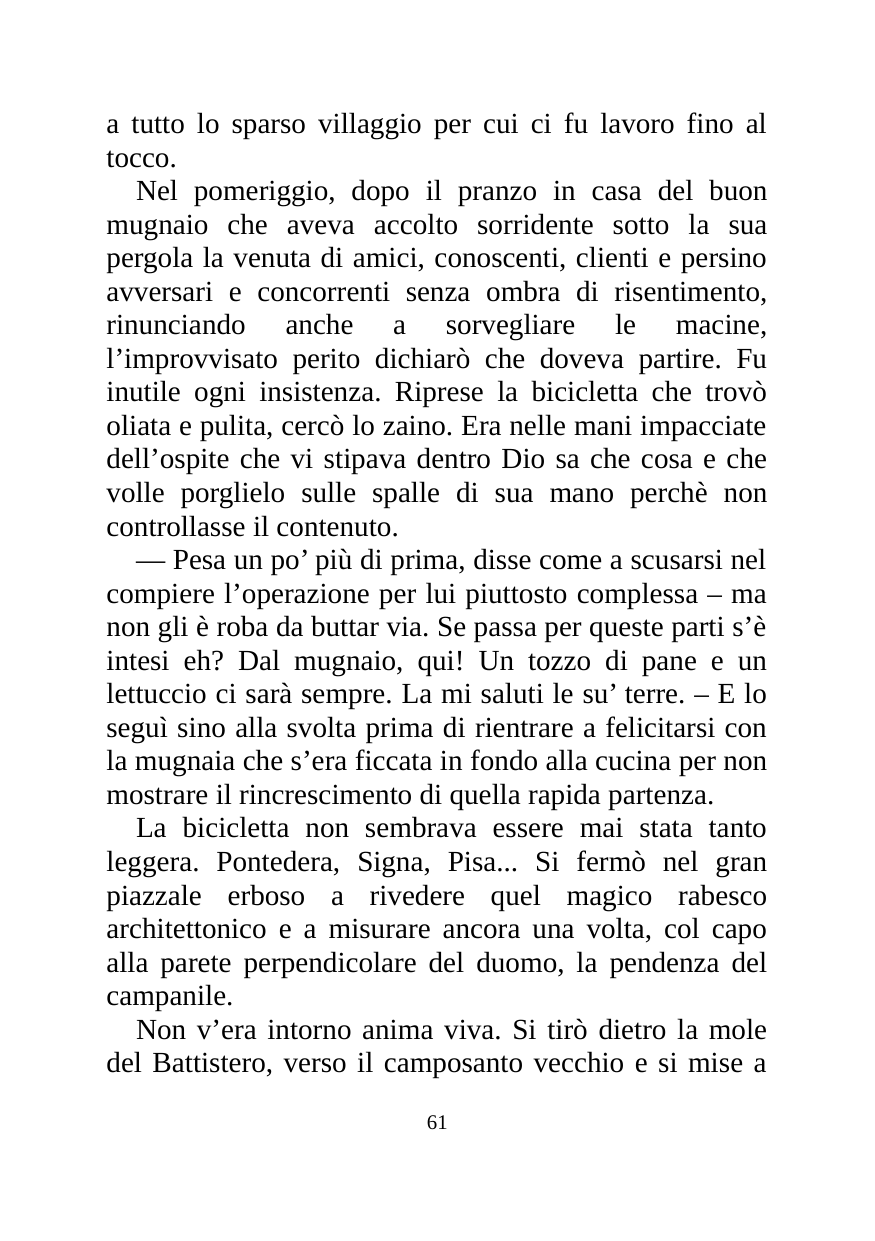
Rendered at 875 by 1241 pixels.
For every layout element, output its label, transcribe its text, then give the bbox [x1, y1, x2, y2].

text — Pesa un po’ più di prima, disse come a scusarsi nel compiere l’operazione per lui piuttosto complessa – ma non gli è roba da buttar via. Se passa per queste parti s’è intesi eh? Dal mugnaio, qui! Un tozzo di pane e un lettuccio ci sarà sempre. La mi saluti le su’ terre. – E lo seguì sino alla svolta prima di rientrare a felicitarsi con la mugnaia che s’era ficcata in fondo alla cucina per non mostrare il rincrescimento di quella rapida partenza. [106, 542, 768, 811]
text Nel pomeriggio, dopo il pranzo in casa del buon mugnaio che aveva accolto sorridente sotto la sua pergola la venuta di amici, conoscenti, clienti e persino avversari e concorrenti senza ombra di risentimento, rinunciando anche a sorvegliare le macine, l’improvvisato perito dichiarò che doveva partire. Fu inutile ogni insistenza. Riprese la bicicletta che trovò oliata e pulita, cercò lo zaino. Era nelle mani impacciate dell’ospite che vi stipava dentro Dio sa che cosa e che volle porglielo sulle spalle di sua mano perchè non controllasse il contenuto. [106, 173, 768, 542]
text La bicicletta non sembrava essere mai stata tanto leggera. Pontedera, Signa, Pisa... Si fermò nel gran piazzale erboso a rivedere quel magico rabesco architettonico e a misurare ancora una volta, col capo alla parete perpendicolare del duomo, la pendenza del campanile. [106, 811, 768, 1012]
text a tutto lo sparso villaggio per cui ci fu lavoro fino al tocco. [106, 106, 768, 173]
text Non v’era intorno anima viva. Si tirò dietro la mole del Battistero, verso il camposanto vecchio e si mise a [106, 1012, 768, 1079]
